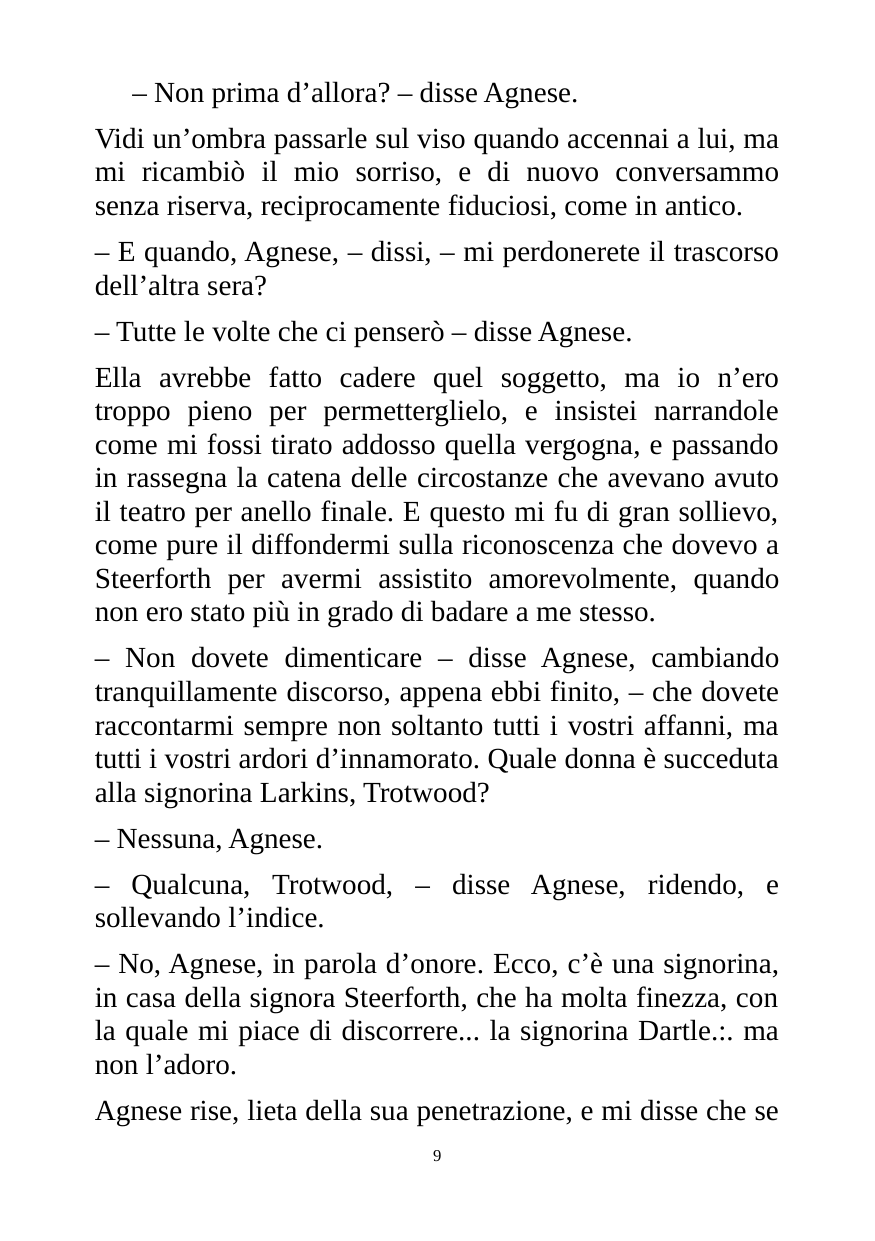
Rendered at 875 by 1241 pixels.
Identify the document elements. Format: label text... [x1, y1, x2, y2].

text – E quando, Agnese, – dissi, – mi perdonerete il trascorso dell’altra sera? [94, 234, 779, 301]
text Agnese rise, lieta della sua penetrazione, e mi disse che se [94, 1093, 779, 1127]
text – Tutte le volte che ci penserò – disse Agnese. [94, 314, 779, 347]
text – No, Agnese, in parola d’onore. Ecco, c’è una signorina, in casa della signora Steerforth, che ha molta finezza, con la quale mi piace di discorrere... la signorina Dartle.:. ma non l’adoro. [94, 946, 779, 1081]
text Vidi un’ombra passarle sul viso quando accennai a lui, ma mi ricambiò il mio sorriso, e di nuovo conversammo senza riserva, reciprocamente fiduciosi, come in antico. [94, 121, 779, 222]
text – Nessuna, Agnese. [94, 821, 779, 854]
text Ella avrebbe fatto cadere quel soggetto, ma io n’ero troppo pieno per permetterglielo, e insistei narrandole come mi fossi tirato addosso quella vergogna, e passando in rassegna la catena delle circostanze che avevano avuto il teatro per anello finale. E questo mi fu di gran sollievo, come pure il diffondermi sulla riconoscenza che dovevo a Steerforth per avermi assistito amorevolmente, quando non ero stato più in grado di badare a me stesso. [94, 360, 779, 628]
text – Non dovete dimenticare – disse Agnese, cambiando tranquillamente discorso, appena ebbi finito, – che dovete raccontarmi sempre non soltanto tutti i vostri affanni, ma tutti i vostri ardori d’innamorato. Quale donna è succeduta alla signorina Larkins, Trotwood? [94, 641, 779, 808]
text – Qualcuna, Trotwood, – disse Agnese, ridendo, e sollevando l’indice. [94, 867, 779, 934]
text – Non prima d’allora? – disse Agnese. [94, 75, 777, 108]
